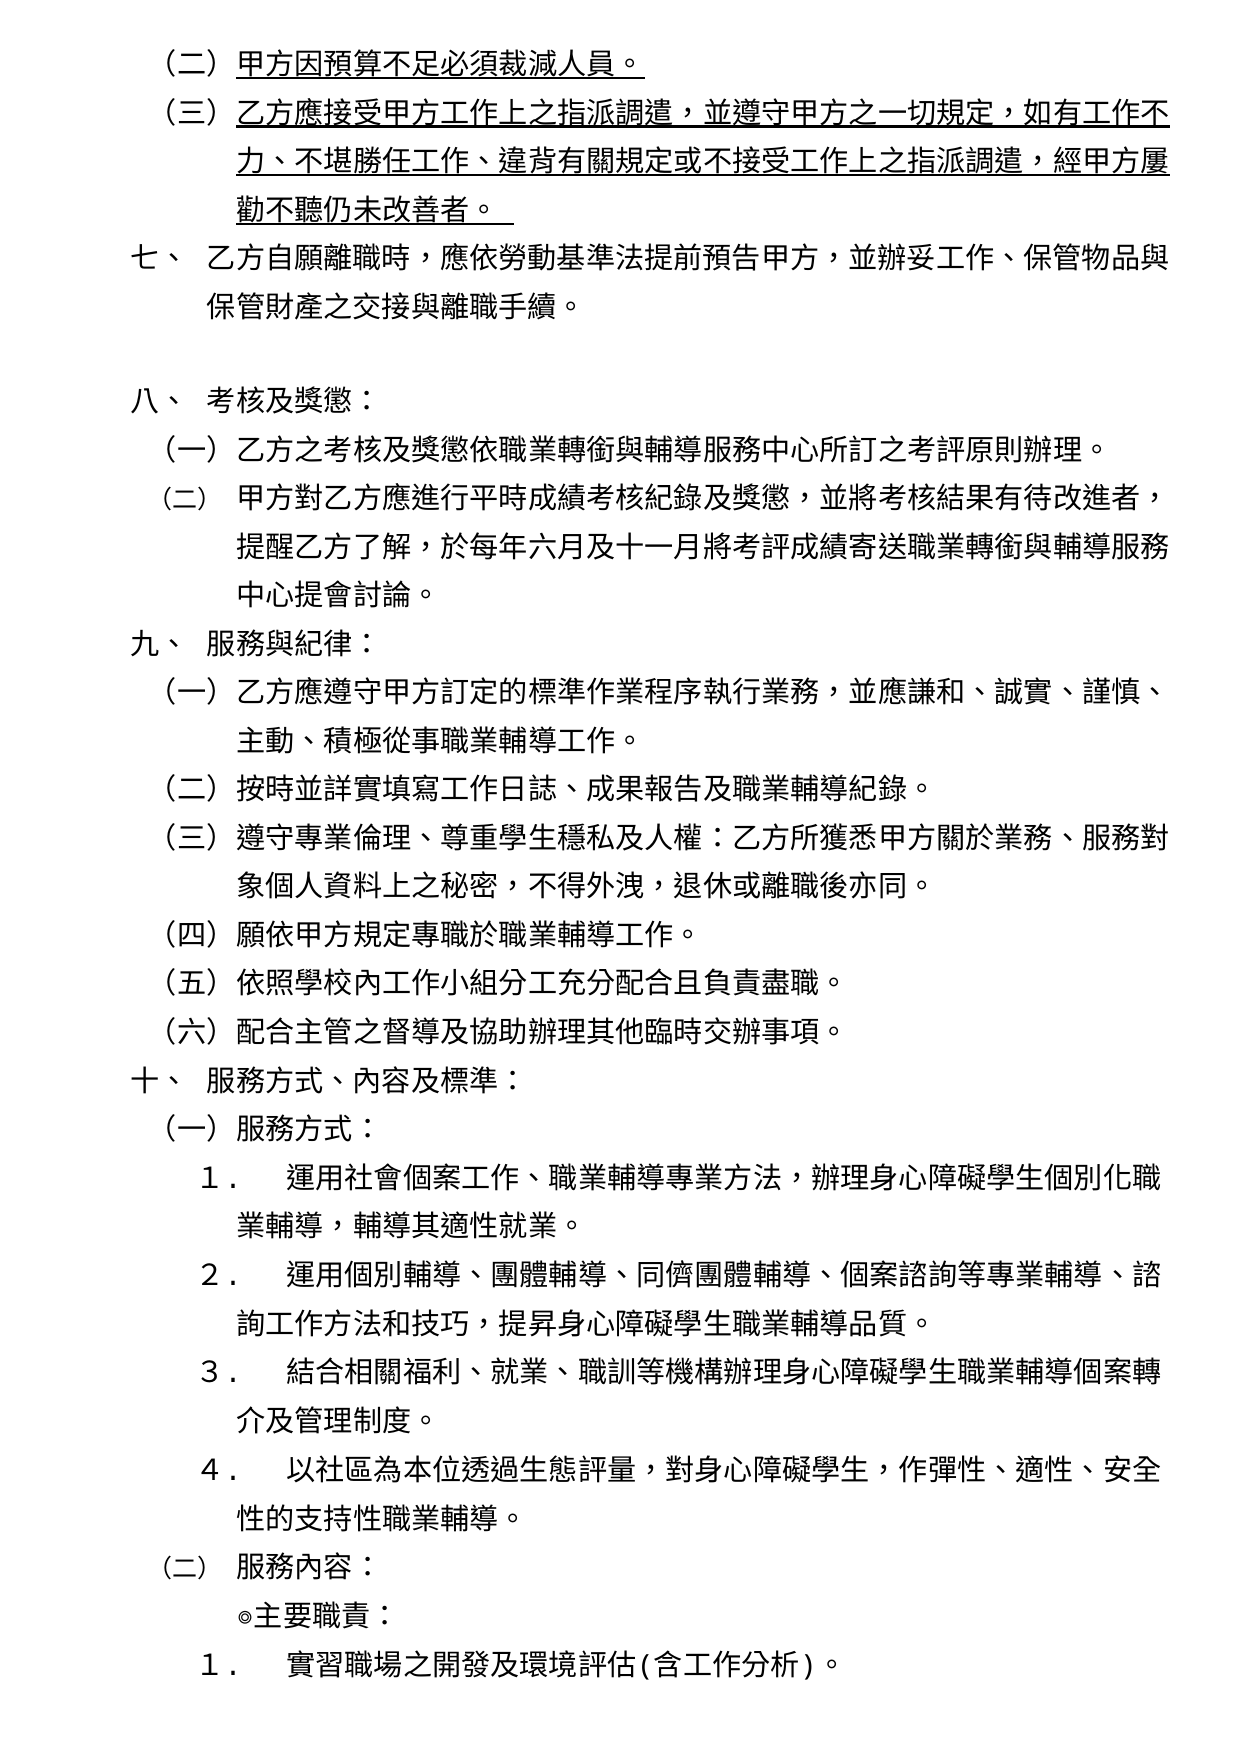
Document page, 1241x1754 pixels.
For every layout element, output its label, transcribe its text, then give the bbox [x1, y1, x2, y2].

list 服務與紀律： [130, 620, 1181, 662]
list 結合相關福利、就業、職訓等機構辦理身心障礙學生職業輔導個案轉介及管理制度。 [195, 1349, 1181, 1440]
list 考核及獎懲： [130, 377, 1181, 420]
list 乙方自願離職時，應依勞動基準法提前預告甲方，並辦妥工作、保管物品與保管財產之交接與離職手續。 [130, 235, 1181, 326]
list 運用個別輔導、團體輔導、同儕團體輔導、個案諮詢等專業輔導、諮詢工作方法和技巧，提昇身心障礙學生職業輔導品質。 [195, 1252, 1181, 1343]
list 服務方式、內容及標準： [130, 1057, 1181, 1099]
list 以社區為本位透過生態評量，對身心障礙學生，作彈性、適性、安全性的支持性職業輔導。 [195, 1446, 1181, 1537]
list 按時並詳實填寫工作日誌、成果報告及職業輔導紀錄。 [148, 766, 1181, 808]
list 配合主管之督導及協助辦理其他臨時交辦事項。 [148, 1008, 1181, 1051]
list 服務方式： [148, 1106, 1181, 1148]
list ◎主要職責： [148, 1592, 1181, 1635]
list 實習職場之開發及環境評估(含工作分析)。 [195, 1641, 1181, 1684]
list 運用社會個案工作、職業輔導專業方法，辦理身心障礙學生個別化職業輔導，輔導其適性就業。 [195, 1154, 1181, 1245]
list 遵守專業倫理、尊重學生穩私及人權：乙方所獲悉甲方關於業務、服務對象個人資料上之秘密，不得外洩，退休或離職後亦同。 [148, 814, 1181, 905]
list 服務內容： [148, 1544, 1181, 1586]
list 乙方應遵守甲方訂定的標準作業程序執行業務，並應謙和、誠實、謹慎、主動、積極從事職業輔導工作。 [148, 669, 1181, 759]
list 乙方應接受甲方工作上之指派調遣，並遵守甲方之一切規定，如有工作不力、不堪勝任工作、違背有關規定或不接受工作上之指派調遣，經甲方屢勸不聽仍未改善者。 [148, 89, 1181, 228]
list 乙方之考核及獎懲依職業轉銜與輔導服務中心所訂之考評原則辦理。 [148, 426, 1181, 468]
list 甲方因預算不足必須裁減人員。 [148, 41, 1181, 83]
list 依照學校內工作小組分工充分配合且負責盡職。 [148, 960, 1181, 1002]
list 願依甲方規定專職於職業輔導工作。 [148, 911, 1181, 954]
list 甲方對乙方應進行平時成績考核紀錄及獎懲，並將考核結果有待改進者，提醒乙方了解，於每年六月及十一月將考評成績寄送職業轉銜與輔導服務中心提會討論。 [148, 474, 1181, 614]
